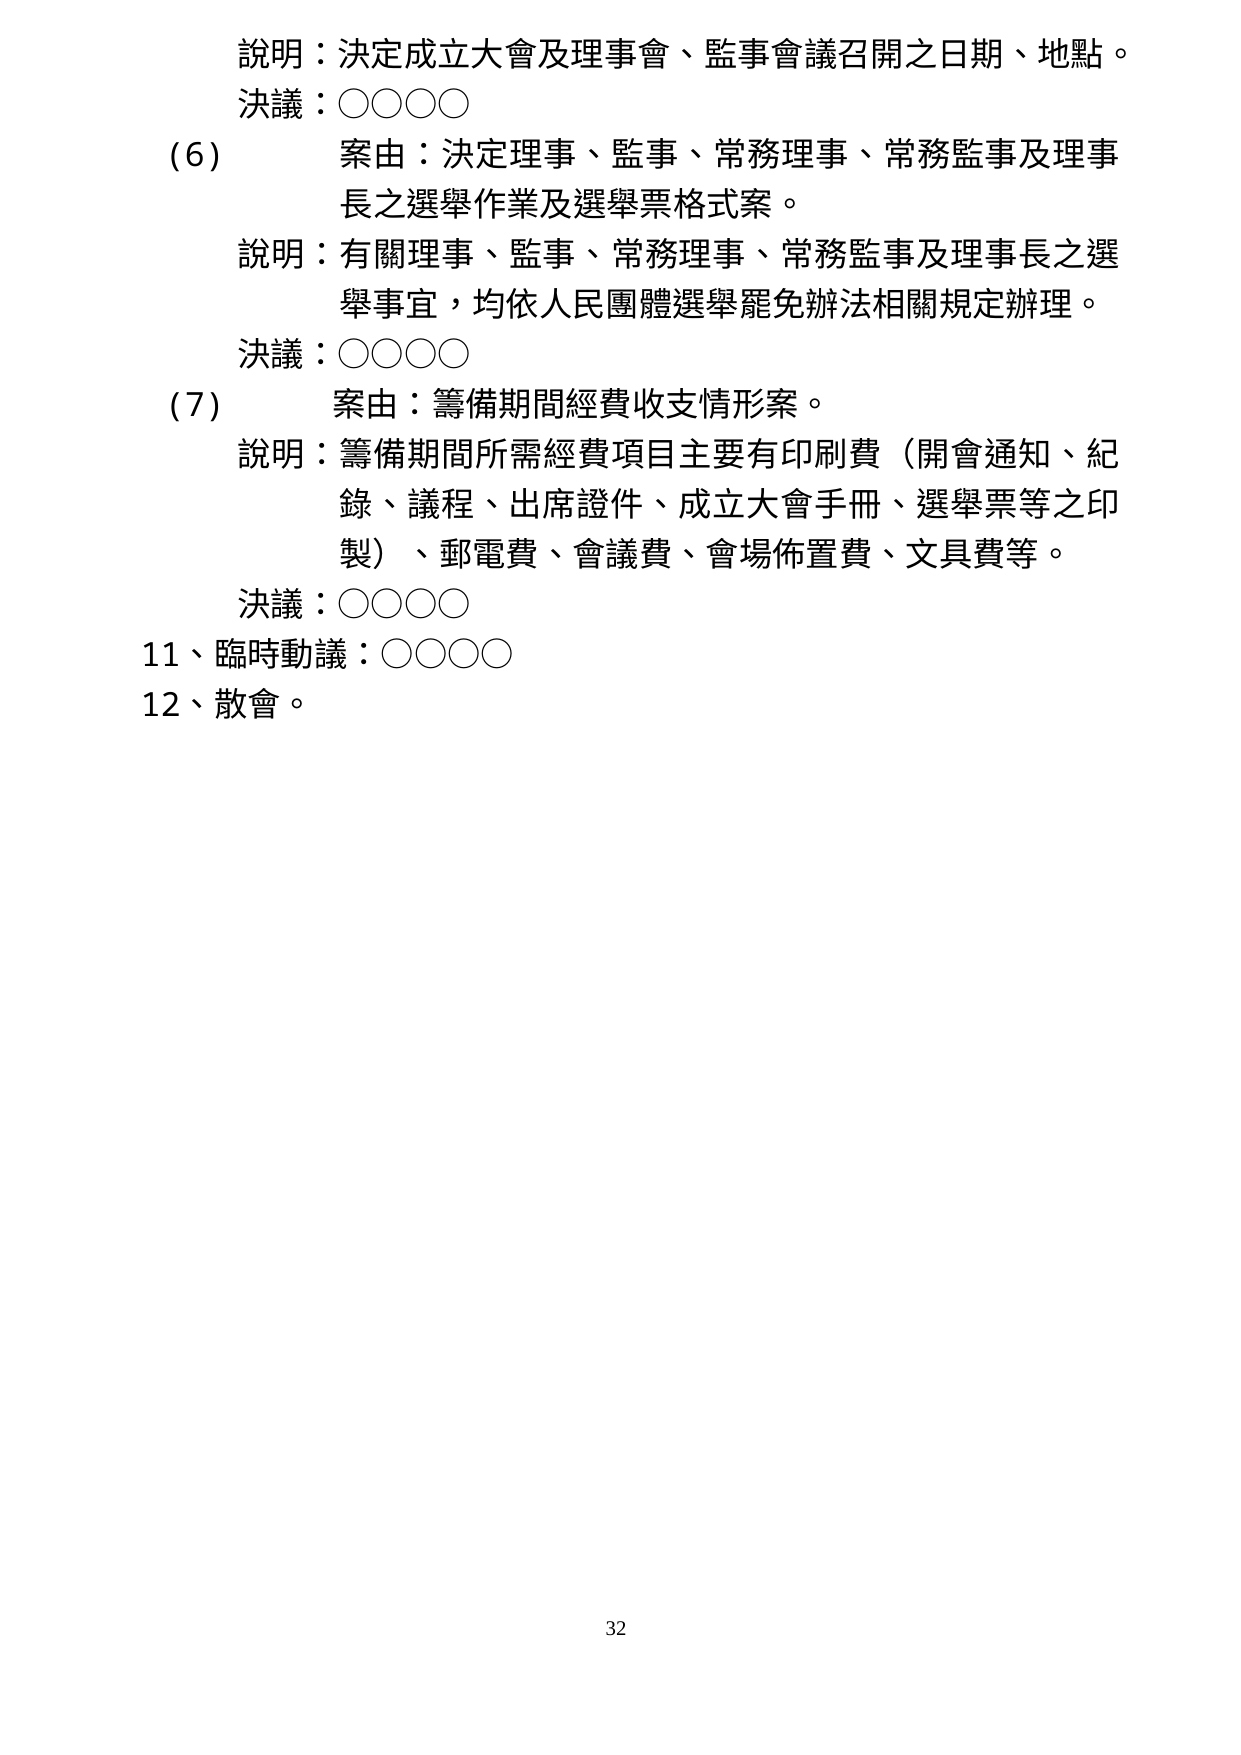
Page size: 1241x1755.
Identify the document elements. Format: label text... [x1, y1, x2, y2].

text 說明：籌備期間所需經費項目主要有印刷費（開會通知、紀錄、議程、出席證件、成立大會手冊、選舉票等之印製）、郵電費、會議費、會場佈置費、文具費等。 [237, 427, 1121, 577]
text 說明：有關理事、監事、常務理事、常務監事及理事長之選舉事宜，均依人民團體選舉罷免辦法相關規定辦理。 [237, 227, 1121, 327]
list 散會。 [140, 677, 1121, 727]
text 決議：○○○○ [237, 77, 1121, 127]
list 臨時動議：○○○○ [140, 627, 1121, 677]
list 案由：決定理事、監事、常務理事、常務監事及理事長之選舉作業及選舉票格式案。 [164, 127, 1121, 227]
text 決議：○○○○ [237, 577, 1121, 627]
list 案由：籌備期間經費收支情形案。 [164, 377, 1121, 427]
text 說明：決定成立大會及理事會、監事會議召開之日期、地點。 [237, 27, 1121, 77]
text 決議：○○○○ [237, 327, 1121, 377]
